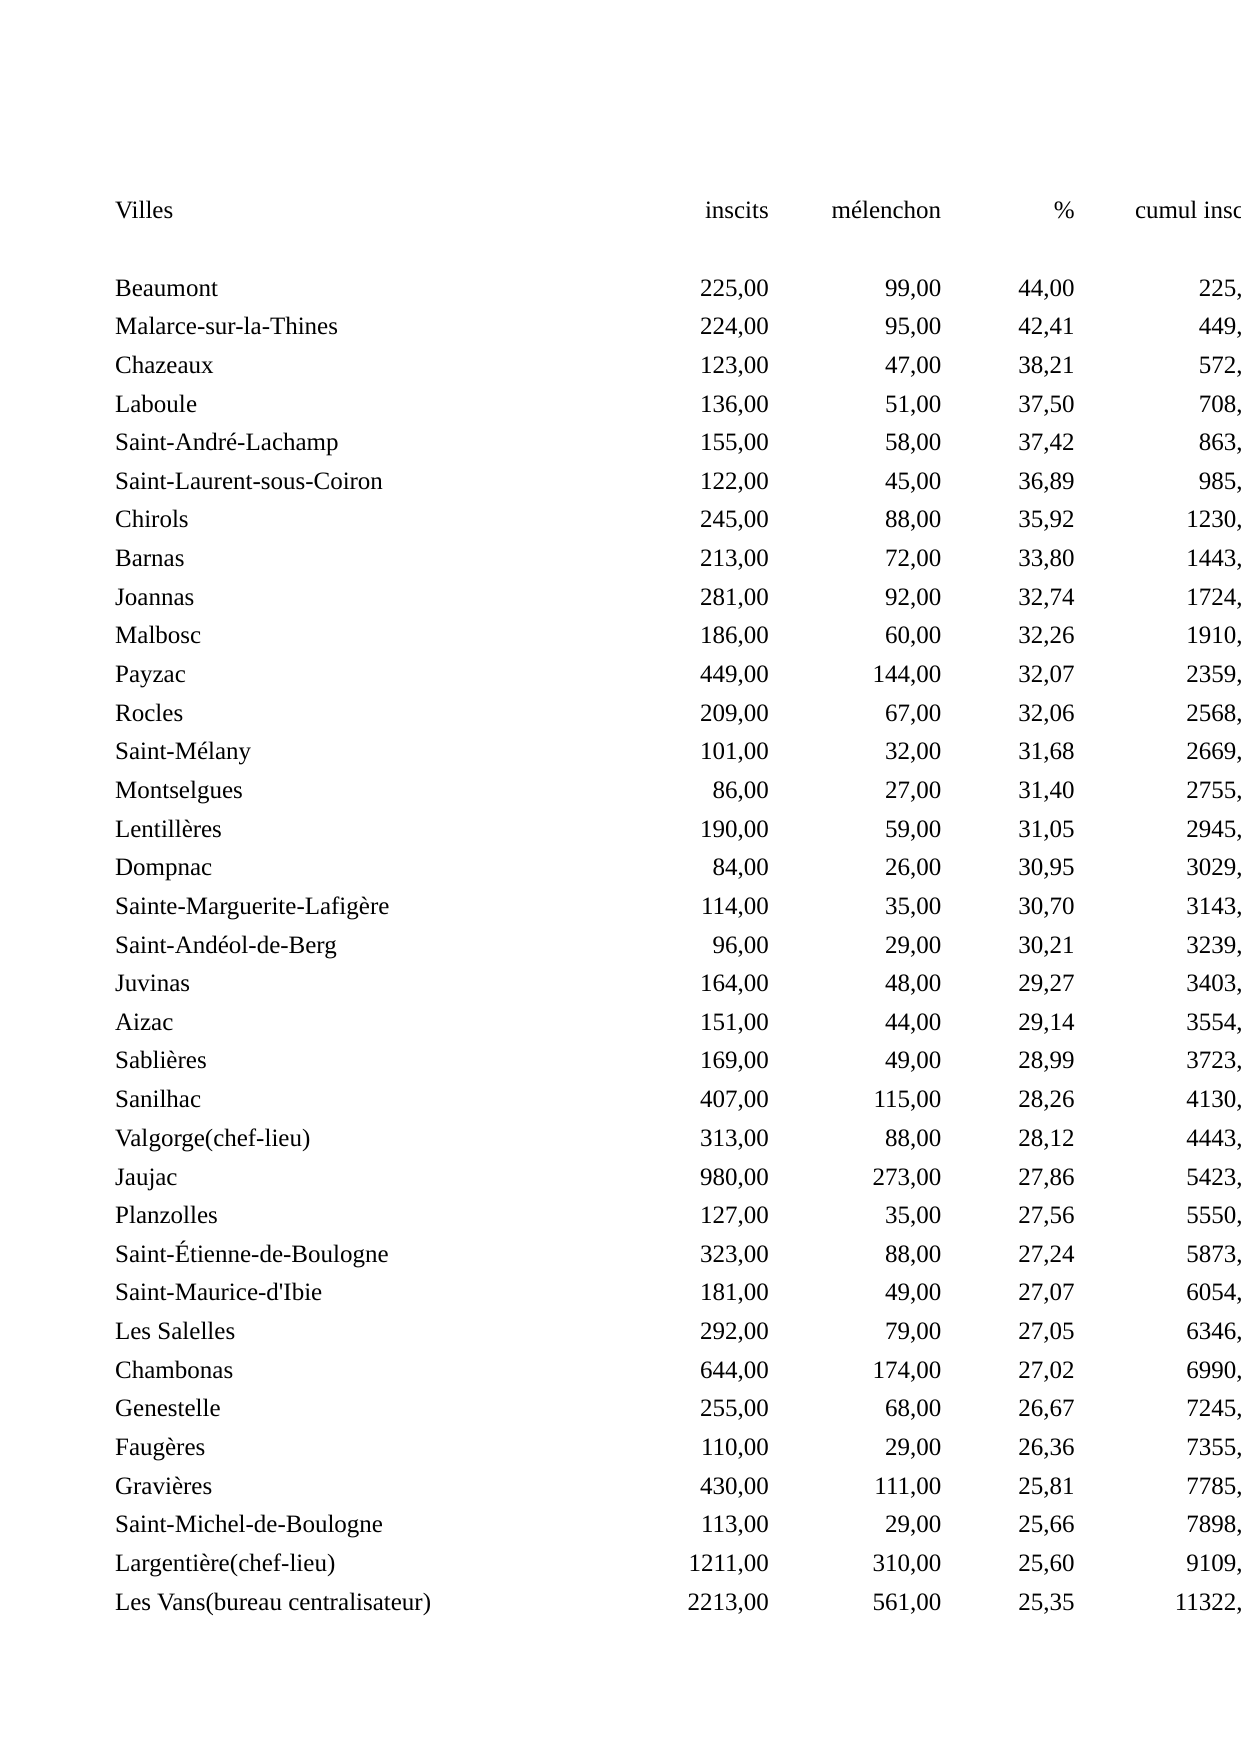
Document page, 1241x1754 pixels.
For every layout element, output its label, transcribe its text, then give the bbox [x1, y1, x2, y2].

table_cell Laboule [112, 379, 477, 417]
table_cell 6054,00 [1077, 1268, 1240, 1306]
table_cell 572,00 [1077, 340, 1240, 379]
table_cell 68,00 [772, 1384, 944, 1422]
table_cell 4130,00 [1077, 1074, 1240, 1113]
table_cell Saint-André-Lachamp [112, 418, 477, 456]
table_cell [478, 1384, 611, 1422]
table_cell 151,00 [611, 997, 772, 1036]
table_cell 561,00 [772, 1577, 944, 1615]
table_cell 255,00 [611, 1384, 772, 1422]
table_cell [478, 1500, 611, 1538]
table_cell 110,00 [611, 1422, 772, 1461]
table_cell 32,26 [944, 611, 1077, 649]
table_cell 1211,00 [611, 1538, 772, 1577]
table_cell 5873,00 [1077, 1229, 1240, 1268]
table_cell 25,60 [944, 1538, 1077, 1577]
table_cell % [944, 186, 1077, 224]
table_header [478, 147, 611, 186]
table_cell [478, 1190, 611, 1229]
table_cell 95,00 [772, 301, 944, 340]
table_cell 32,06 [944, 688, 1077, 727]
table_cell Joannas [112, 572, 477, 611]
table_cell 88,00 [772, 495, 944, 533]
table_cell 7898,00 [1077, 1500, 1240, 1538]
table_cell [478, 1268, 611, 1306]
table_cell 29,00 [772, 1500, 944, 1538]
table_cell 5423,00 [1077, 1152, 1240, 1190]
table_cell 127,00 [611, 1190, 772, 1229]
table_cell 28,99 [944, 1036, 1077, 1074]
table_cell 1724,00 [1077, 572, 1240, 611]
table_header [611, 147, 772, 186]
table_cell 33,80 [944, 533, 1077, 572]
table_cell 114,00 [611, 881, 772, 920]
table_cell [478, 1422, 611, 1461]
table_cell 58,00 [772, 418, 944, 456]
table_cell 169,00 [611, 1036, 772, 1074]
table_cell 708,00 [1077, 379, 1240, 417]
table_cell [478, 611, 611, 649]
table_cell 27,86 [944, 1152, 1077, 1190]
table_header [112, 147, 477, 186]
table_cell 26,00 [772, 843, 944, 881]
table_cell [1077, 224, 1240, 263]
table_cell 37,50 [944, 379, 1077, 417]
table_cell Sainte-Marguerite-Lafigère [112, 881, 477, 920]
table_cell 32,07 [944, 649, 1077, 688]
table_cell 2669,00 [1077, 727, 1240, 765]
table_cell [478, 533, 611, 572]
table_cell 7785,00 [1077, 1461, 1240, 1499]
table_cell Chambonas [112, 1345, 477, 1383]
table_cell 113,00 [611, 1500, 772, 1538]
table_cell 27,00 [772, 765, 944, 804]
table_cell 96,00 [611, 920, 772, 958]
table_cell 28,26 [944, 1074, 1077, 1113]
table_cell 155,00 [611, 418, 772, 456]
table_cell Payzac [112, 649, 477, 688]
table_cell 79,00 [772, 1306, 944, 1345]
table_cell 32,00 [772, 727, 944, 765]
table_cell Lentillères [112, 804, 477, 842]
table_cell 644,00 [611, 1345, 772, 1383]
table_cell Saint-Laurent-sous-Coiron [112, 456, 477, 495]
table_cell 30,70 [944, 881, 1077, 920]
table_cell 92,00 [772, 572, 944, 611]
table_cell 27,07 [944, 1268, 1077, 1306]
table_cell mélenchon [772, 186, 944, 224]
table_cell [478, 920, 611, 958]
table_cell 27,05 [944, 1306, 1077, 1345]
table_cell 3029,00 [1077, 843, 1240, 881]
table_cell 9109,00 [1077, 1538, 1240, 1577]
table_cell 3239,00 [1077, 920, 1240, 958]
table_cell 84,00 [611, 843, 772, 881]
table_cell 1443,00 [1077, 533, 1240, 572]
table_cell 72,00 [772, 533, 944, 572]
table_cell Planzolles [112, 1190, 477, 1229]
table_cell [944, 224, 1077, 263]
table_cell Genestelle [112, 1384, 477, 1422]
table_cell [478, 804, 611, 842]
table_cell Malarce-sur-la-Thines [112, 301, 477, 340]
table_cell [478, 572, 611, 611]
table_cell 49,00 [772, 1268, 944, 1306]
table_cell 1230,00 [1077, 495, 1240, 533]
table_cell Sablières [112, 1036, 477, 1074]
table_cell Chazeaux [112, 340, 477, 379]
table_cell 29,00 [772, 920, 944, 958]
table_cell 115,00 [772, 1074, 944, 1113]
table_cell 47,00 [772, 340, 944, 379]
table_cell 36,89 [944, 456, 1077, 495]
table_cell 980,00 [611, 1152, 772, 1190]
table_cell 5550,00 [1077, 1190, 1240, 1229]
table_cell cumul inscits [1077, 186, 1240, 224]
table_cell [478, 997, 611, 1036]
table_cell Rocles [112, 688, 477, 727]
table_cell 29,00 [772, 1422, 944, 1461]
table_cell 27,24 [944, 1229, 1077, 1268]
table_cell Saint-Étienne-de-Boulogne [112, 1229, 477, 1268]
table_cell Saint-Andéol-de-Berg [112, 920, 477, 958]
table_cell [478, 843, 611, 881]
table_cell Les Vans(bureau centralisateur) [112, 1577, 477, 1615]
table_cell 190,00 [611, 804, 772, 842]
table_cell [478, 881, 611, 920]
table_cell 88,00 [772, 1229, 944, 1268]
table_cell Dompnac [112, 843, 477, 881]
table_cell [478, 1074, 611, 1113]
table_cell 35,92 [944, 495, 1077, 533]
table_cell 1910,00 [1077, 611, 1240, 649]
table_cell 449,00 [1077, 301, 1240, 340]
table_cell 59,00 [772, 804, 944, 842]
table_cell [478, 1113, 611, 1152]
table_cell 323,00 [611, 1229, 772, 1268]
table_cell 186,00 [611, 611, 772, 649]
table_cell 86,00 [611, 765, 772, 804]
table_cell [478, 1577, 611, 1615]
table_cell [478, 263, 611, 301]
table_cell Saint-Michel-de-Boulogne [112, 1500, 477, 1538]
table_cell 2359,00 [1077, 649, 1240, 688]
table_cell [478, 1461, 611, 1499]
table_cell 101,00 [611, 727, 772, 765]
table_cell 863,00 [1077, 418, 1240, 456]
table_cell [112, 224, 477, 263]
table_cell 49,00 [772, 1036, 944, 1074]
table_cell 31,40 [944, 765, 1077, 804]
table_cell 7245,00 [1077, 1384, 1240, 1422]
table_cell 6990,00 [1077, 1345, 1240, 1383]
table_cell 136,00 [611, 379, 772, 417]
table_cell 144,00 [772, 649, 944, 688]
table_cell 313,00 [611, 1113, 772, 1152]
table_cell Montselgues [112, 765, 477, 804]
table_cell 29,14 [944, 997, 1077, 1036]
table_header [944, 147, 1077, 186]
table_cell Largentière(chef-lieu) [112, 1538, 477, 1577]
table_cell [478, 688, 611, 727]
table_cell 27,56 [944, 1190, 1077, 1229]
table_cell 3143,00 [1077, 881, 1240, 920]
table_cell Barnas [112, 533, 477, 572]
table_cell [478, 224, 611, 263]
table_cell [478, 649, 611, 688]
table_cell Saint-Mélany [112, 727, 477, 765]
table_cell inscits [611, 186, 772, 224]
table_cell [611, 224, 772, 263]
table_cell 48,00 [772, 959, 944, 997]
table_cell 31,68 [944, 727, 1077, 765]
table_cell 67,00 [772, 688, 944, 727]
table_cell 225,00 [611, 263, 772, 301]
table_cell 985,00 [1077, 456, 1240, 495]
table_cell Faugères [112, 1422, 477, 1461]
table_cell 2755,00 [1077, 765, 1240, 804]
table_cell [478, 418, 611, 456]
table_cell 35,00 [772, 1190, 944, 1229]
table_cell [772, 224, 944, 263]
table_header [1077, 147, 1240, 186]
table_cell Saint-Maurice-d'Ibie [112, 1268, 477, 1306]
table_cell 45,00 [772, 456, 944, 495]
table_cell 111,00 [772, 1461, 944, 1499]
table_cell 37,42 [944, 418, 1077, 456]
table_cell 4443,00 [1077, 1113, 1240, 1152]
table_cell [478, 1036, 611, 1074]
table_cell Juvinas [112, 959, 477, 997]
table_cell Aizac [112, 997, 477, 1036]
table_cell Villes [112, 186, 477, 224]
table_cell 26,67 [944, 1384, 1077, 1422]
table_cell 292,00 [611, 1306, 772, 1345]
table_cell 3403,00 [1077, 959, 1240, 997]
table_cell 38,21 [944, 340, 1077, 379]
table_cell 6346,00 [1077, 1306, 1240, 1345]
table_cell 44,00 [944, 263, 1077, 301]
table_cell [478, 301, 611, 340]
table_cell [478, 1152, 611, 1190]
table_cell 123,00 [611, 340, 772, 379]
table_cell 213,00 [611, 533, 772, 572]
table_cell [478, 1345, 611, 1383]
table_cell 122,00 [611, 456, 772, 495]
table_cell 209,00 [611, 688, 772, 727]
table_cell 407,00 [611, 1074, 772, 1113]
table_cell 181,00 [611, 1268, 772, 1306]
table_cell 430,00 [611, 1461, 772, 1499]
table_cell 3723,00 [1077, 1036, 1240, 1074]
table_cell 225,00 [1077, 263, 1240, 301]
table_cell 27,02 [944, 1345, 1077, 1383]
table_cell 28,12 [944, 1113, 1077, 1152]
table_cell Beaumont [112, 263, 477, 301]
table_cell 44,00 [772, 997, 944, 1036]
table_cell 2945,00 [1077, 804, 1240, 842]
table_cell [478, 765, 611, 804]
table_cell 29,27 [944, 959, 1077, 997]
table_cell 2213,00 [611, 1577, 772, 1615]
table_cell [478, 186, 611, 224]
table_cell 51,00 [772, 379, 944, 417]
table_cell Les Salelles [112, 1306, 477, 1345]
table_cell 25,66 [944, 1500, 1077, 1538]
table_cell 35,00 [772, 881, 944, 920]
table_cell 30,21 [944, 920, 1077, 958]
table_cell 273,00 [772, 1152, 944, 1190]
table_cell 26,36 [944, 1422, 1077, 1461]
table_cell Malbosc [112, 611, 477, 649]
table_cell 32,74 [944, 572, 1077, 611]
table_cell 25,81 [944, 1461, 1077, 1499]
table_cell 7355,00 [1077, 1422, 1240, 1461]
table_cell 30,95 [944, 843, 1077, 881]
table_cell 2568,00 [1077, 688, 1240, 727]
table_cell [478, 495, 611, 533]
table_cell 281,00 [611, 572, 772, 611]
table_cell 310,00 [772, 1538, 944, 1577]
table_cell 31,05 [944, 804, 1077, 842]
table_cell [478, 959, 611, 997]
table_cell [478, 1229, 611, 1268]
table_cell 88,00 [772, 1113, 944, 1152]
table_cell 3554,00 [1077, 997, 1240, 1036]
table_cell 449,00 [611, 649, 772, 688]
table_cell [478, 1306, 611, 1345]
table_cell [478, 379, 611, 417]
table_cell [478, 340, 611, 379]
table_cell Chirols [112, 495, 477, 533]
table_cell 245,00 [611, 495, 772, 533]
table_cell 224,00 [611, 301, 772, 340]
table_cell Sanilhac [112, 1074, 477, 1113]
table_header [772, 147, 944, 186]
table_cell 174,00 [772, 1345, 944, 1383]
table_cell 99,00 [772, 263, 944, 301]
table_cell 164,00 [611, 959, 772, 997]
table_cell Gravières [112, 1461, 477, 1499]
table_cell 11322,00 [1077, 1577, 1240, 1615]
table_cell Valgorge(chef-lieu) [112, 1113, 477, 1152]
table_cell Jaujac [112, 1152, 477, 1190]
table_cell [478, 1538, 611, 1577]
table_cell [478, 727, 611, 765]
table_cell 42,41 [944, 301, 1077, 340]
table_cell 60,00 [772, 611, 944, 649]
table_cell 25,35 [944, 1577, 1077, 1615]
table_cell [478, 456, 611, 495]
